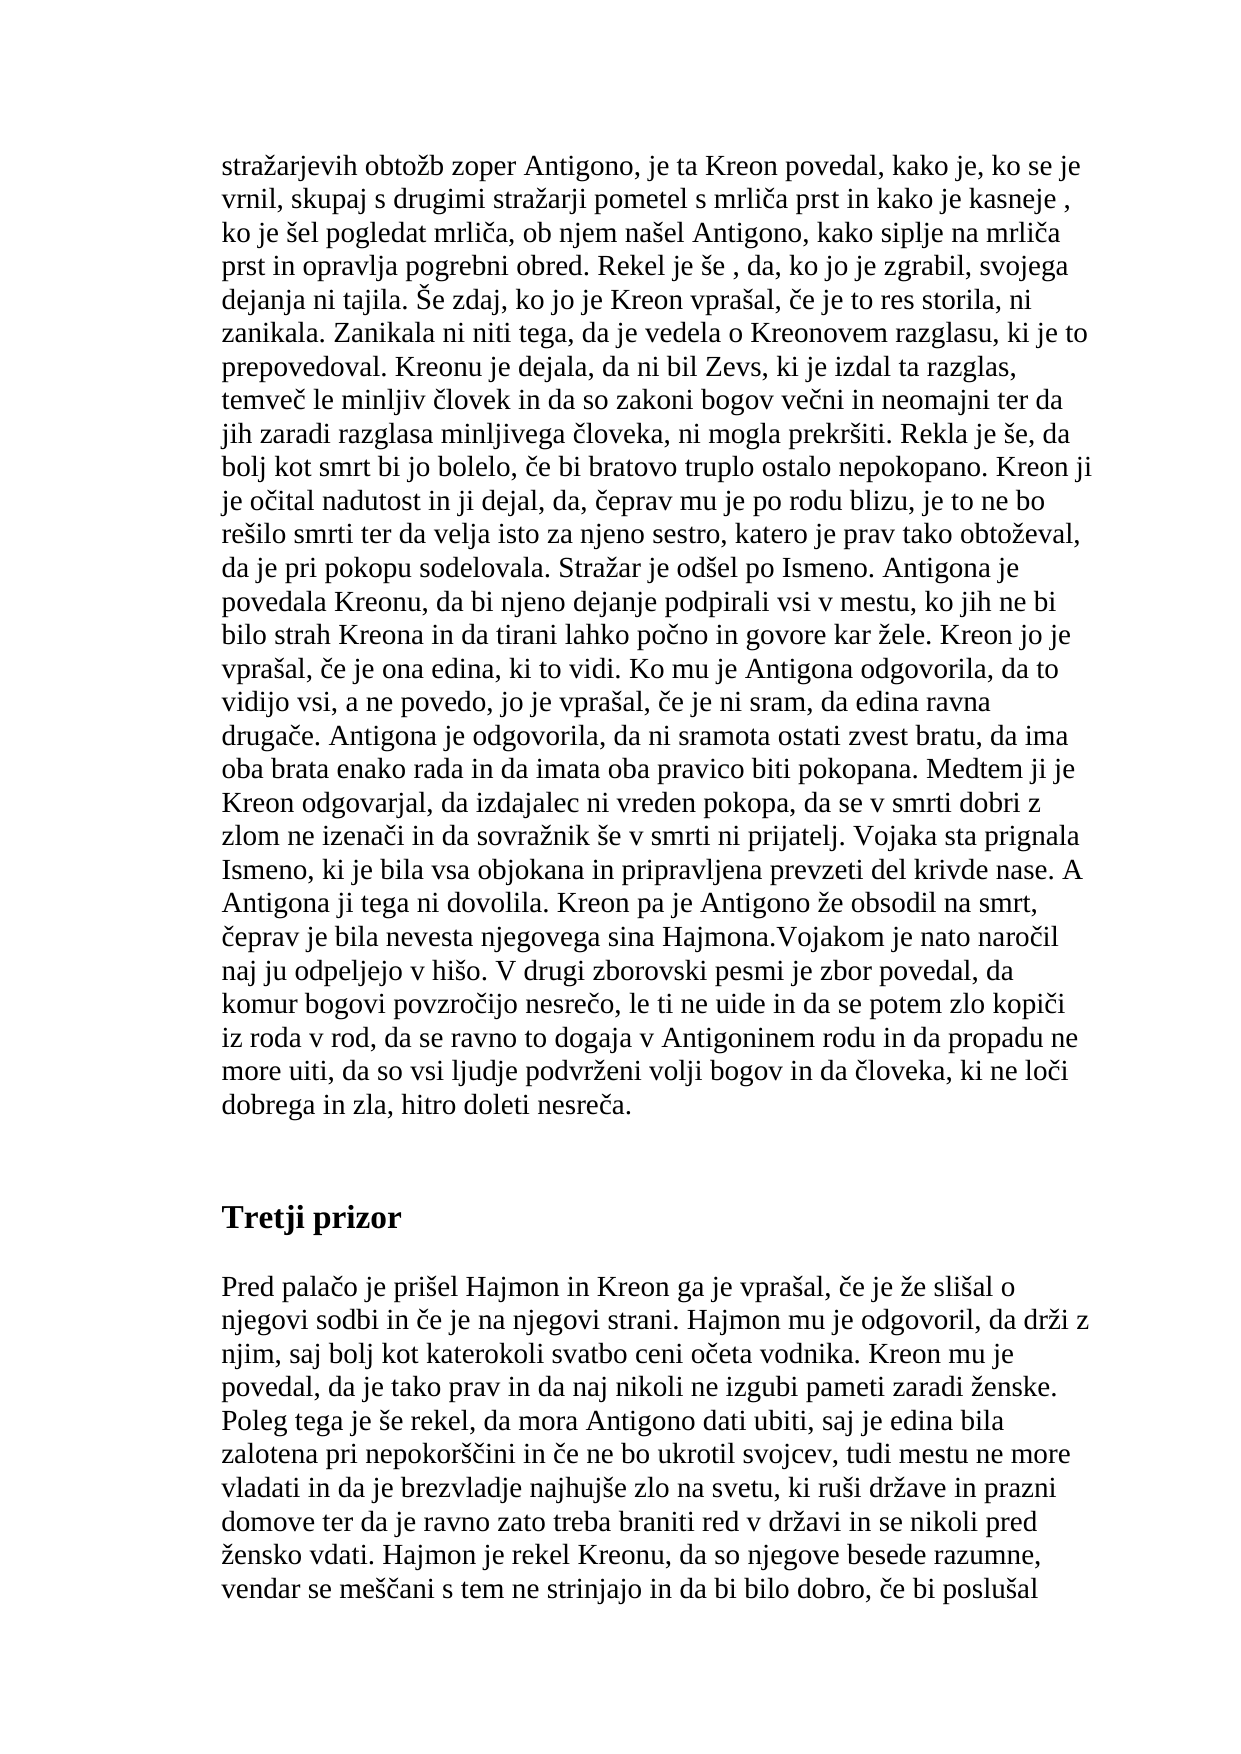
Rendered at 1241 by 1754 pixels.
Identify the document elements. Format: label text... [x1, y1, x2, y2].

text stražarjevih obtožb zoper Antigono, je ta Kreon povedal, kako je, ko se je vrnil, skupaj s drugimi stražarji pometel s mrliča prst in kako je kasneje , ko je šel pogledat mrliča, ob njem našel Antigono, kako siplje na mrliča prst in opravlja pogrebni obred. Rekel je še , da, ko jo je zgrabil, svojega dejanja ni tajila. Še zdaj, ko jo je Kreon vprašal, če je to res storila, ni zanikala. Zanikala ni niti tega, da je vedela o Kreonovem razglasu, ki je to prepovedoval. Kreonu je dejala, da ni bil Zevs, ki je izdal ta razglas, temveč le minljiv človek in da so zakoni bogov večni in neomajni ter da jih zaradi razglasa minljivega človeka, ni mogla prekršiti. Rekla je še, da bolj kot smrt bi jo bolelo, če bi bratovo truplo ostalo nepokopano. Kreon ji je očital nadutost in ji dejal, da, čeprav mu je po rodu blizu, je to ne bo rešilo smrti ter da velja isto za njeno sestro, katero je prav tako obtoževal, da je pri pokopu sodelovala. Stražar je odšel po Ismeno. Antigona je povedala Kreonu, da bi njeno dejanje podpirali vsi v mestu, ko jih ne bi bilo strah Kreona in da tirani lahko počno in govore kar žele. Kreon jo je vprašal, če je ona edina, ki to vidi. Ko mu je Antigona odgovorila, da to vidijo vsi, a ne povedo, jo je vprašal, če je ni sram, da edina ravna drugače. Antigona je odgovorila, da ni sramota ostati zvest bratu, da ima oba brata enako rada in da imata oba pravico biti pokopana. Medtem ji je Kreon odgovarjal, da izdajalec ni vreden pokopa, da se v smrti dobri z zlom ne izenači in da sovražnik še v smrti ni prijatelj. Vojaka sta prignala Ismeno, ki je bila vsa objokana in pripravljena prevzeti del krivde nase. A Antigona ji tega ni dovolila. Kreon pa je Antigono že obsodil na smrt, čeprav je bila nevesta njegovega sina Hajmona.Vojakom je nato naročil naj ju odpeljejo v hišo. V drugi zborovski pesmi je zbor povedal, da komur bogovi povzročijo nesrečo, le ti ne uide in da se potem zlo kopiči iz roda v rod, da se ravno to dogaja v Antigoninem rodu in da propadu ne more uiti, da so vsi ljudje podvrženi volji bogov in da človeka, ki ne loči dobrega in zla, hitro doleti nesreča. [221, 148, 1093, 1120]
text Pred palačo je prišel Hajmon in Kreon ga je vprašal, če je že slišal o njegovi sodbi in če je na njegovi strani. Hajmon mu je odgovoril, da drži z njim, saj bolj kot katerokoli svatbo ceni očeta vodnika. Kreon mu je povedal, da je tako prav in da naj nikoli ne izgubi pameti zaradi ženske. Poleg tega je še rekel, da mora Antigono dati ubiti, saj je edina bila zalotena pri nepokorščini in če ne bo ukrotil svojcev, tudi mestu ne more vladati in da je brezvladje najhujše zlo na svetu, ki ruši države in prazni domove ter da je ravno zato treba braniti red v državi in se nikoli pred žensko vdati. Hajmon je rekel Kreonu, da so njegove besede razumne, vendar se meščani s tem ne strinjajo in da bi bilo dobro, če bi poslušal [221, 1269, 1093, 1604]
subtitle Tretji prizor [221, 1197, 1093, 1235]
